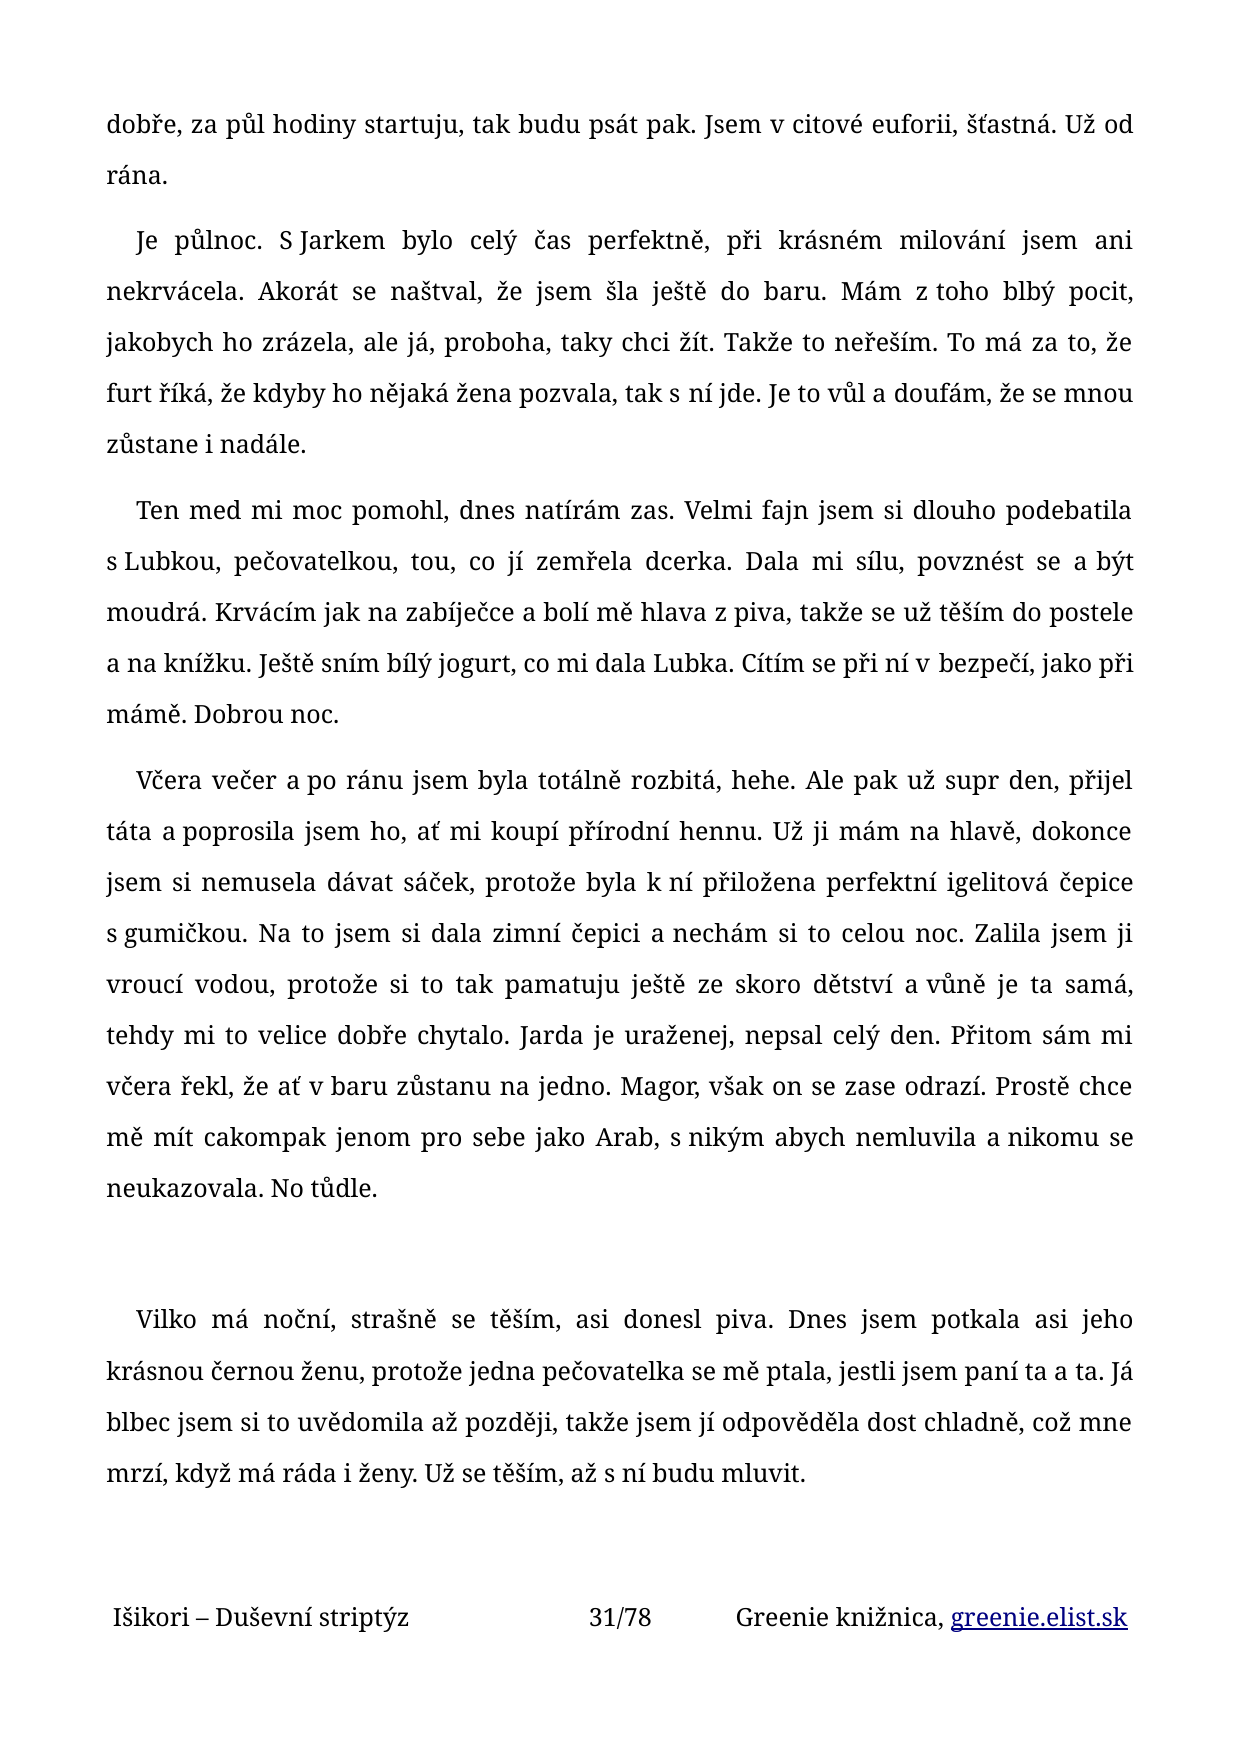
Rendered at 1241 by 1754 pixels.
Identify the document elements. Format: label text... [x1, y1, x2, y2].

text Ten med mi moc pomohl, dnes natírám zas. Velmi fajn jsem si dlouho podebatila s Lubkou, pečovatelkou, tou, co jí zemřela dcerka. Dala mi sílu, povznést se a být moudrá. Krvácím jak na zabíječce a bolí mě hlava z piva, takže se už těším do postele a na knížku. Ještě sním bílý jogurt, co mi dala Lubka. Cítím se při ní v bezpečí, jako při mámě. Dobrou noc. [106, 493, 1134, 731]
text dobře, za půl hodiny startuju, tak budu psát pak. Jsem v citové euforii, šťastná. Už od rána. [106, 106, 1134, 191]
text Vilko má noční, strašně se těším, asi donesl piva. Dnes jsem potkala asi jeho krásnou černou ženu, protože jedna pečovatelka se mě ptala, jestli jsem paní ta a ta. Já blbec jsem si to uvědomila až později, takže jsem jí odpověděla dost chladně, což mne mrzí, když má ráda i ženy. Už se těším, až s ní budu mluvit. [106, 1302, 1134, 1489]
text Je půlnoc. S Jarkem bylo celý čas perfektně, při krásném milování jsem ani nekrvácela. Akorát se naštval, že jsem šla ještě do baru. Mám z toho blbý pocit, jakobych ho zrázela, ale já, proboha, taky chci žít. Takže to neřeším. To má za to, že furt říká, že kdyby ho nějaká žena pozvala, tak s ní jde. Je to vůl a doufám, že se mnou zůstane i nadále. [106, 223, 1134, 461]
text Včera večer a po ránu jsem byla totálně rozbitá, hehe. Ale pak už supr den, přijel táta a poprosila jsem ho, ať mi koupí přírodní hennu. Už ji mám na hlavě, dokonce jsem si nemusela dávat sáček, protože byla k ní přiložena perfektní igelitová čepice s gumičkou. Na to jsem si dala zimní čepici a nechám si to celou noc. Zalila jsem ji vroucí vodou, protože si to tak pamatuju ještě ze skoro dětství a vůně je ta samá, tehdy mi to velice dobře chytalo. Jarda je uraženej, nepsal celý den. Přitom sám mi včera řekl, že ať v baru zůstanu na jedno. Magor, však on se zase odrazí. Prostě chce mě mít cakompak jenom pro sebe jako Arab, s nikým abych nemluvila a nikomu se neukazovala. No tůdle. [106, 762, 1134, 1205]
